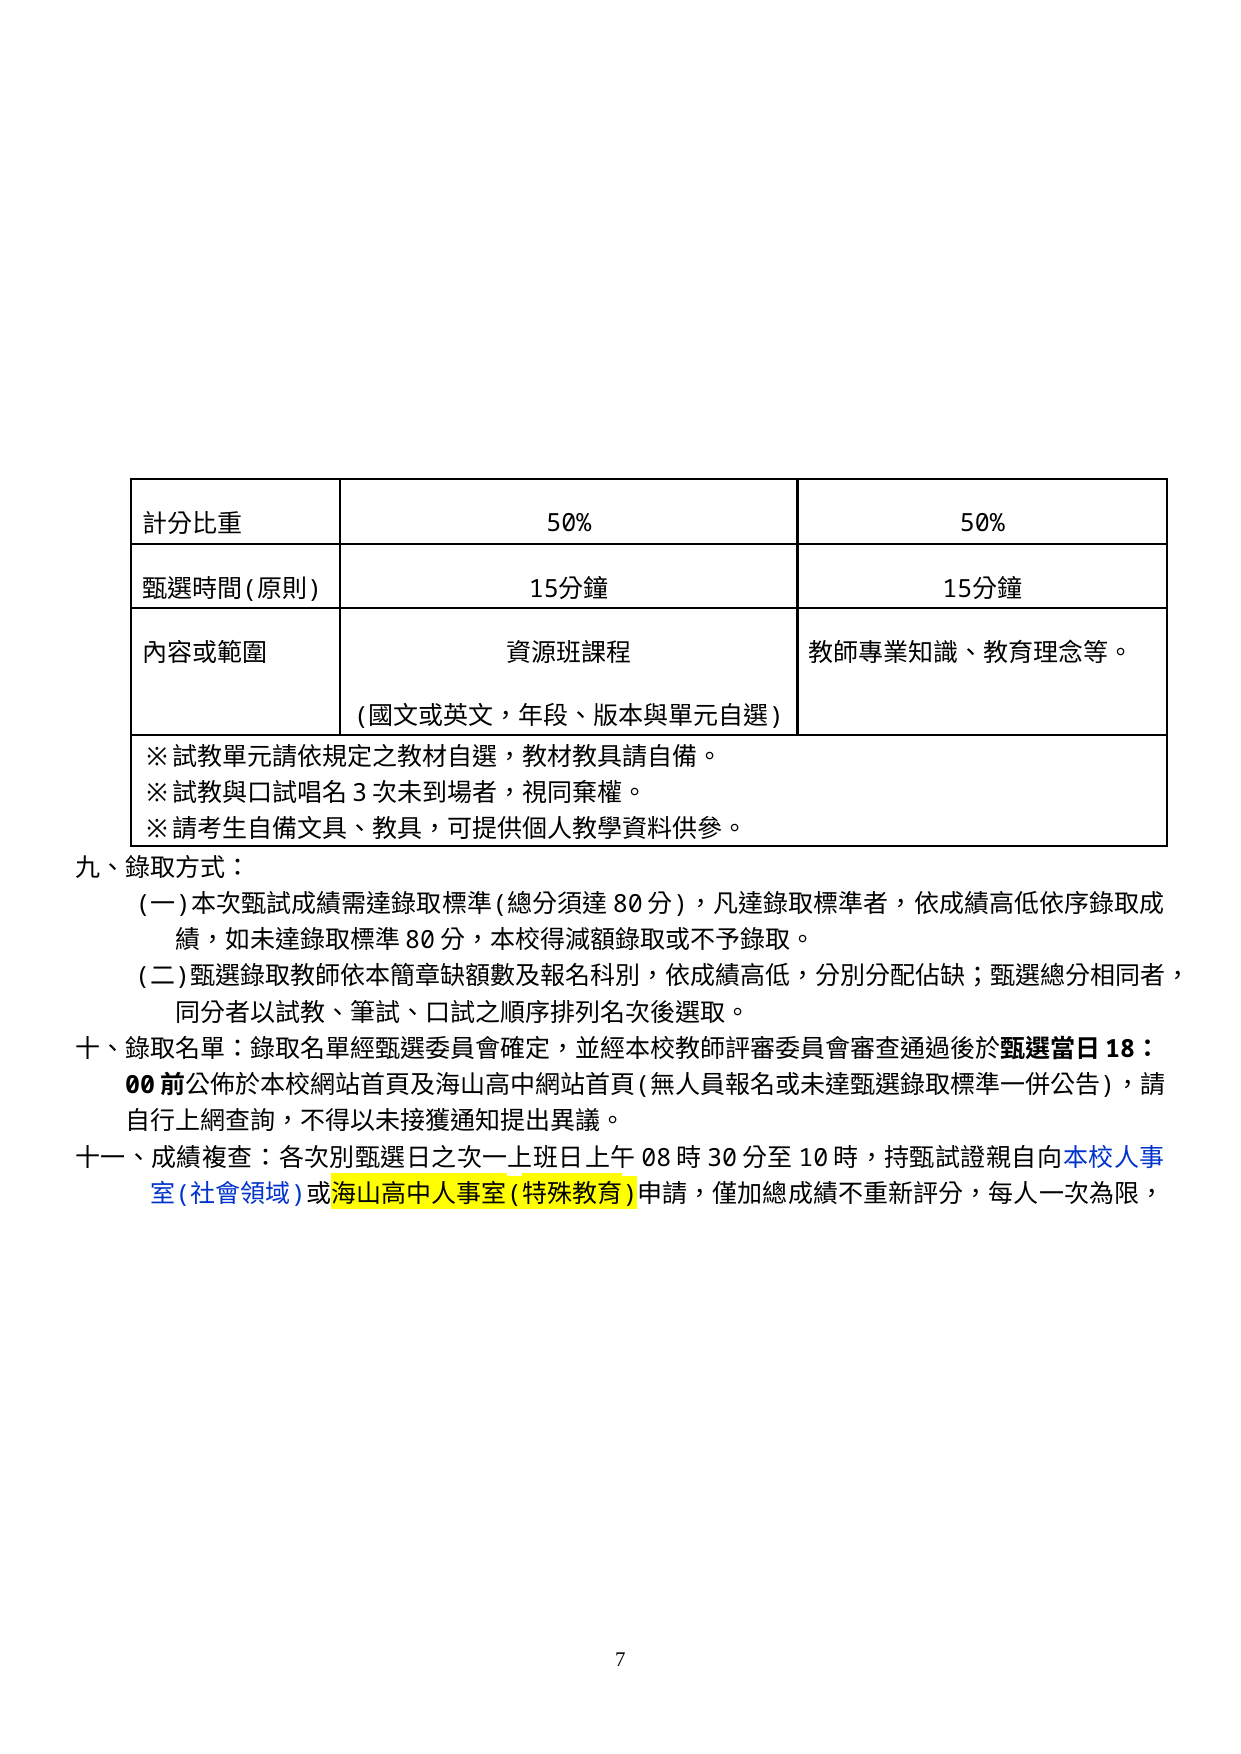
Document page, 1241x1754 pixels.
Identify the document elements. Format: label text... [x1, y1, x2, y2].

table_cell 計分比重 [132, 480, 339, 542]
table_cell 內容或範圍 [132, 609, 339, 734]
text 九、錄取方式： [75, 847, 1165, 883]
table_cell 50% [799, 480, 1166, 542]
table_cell ※試教單元請依規定之教材自選，教材教具請自備。 ※試教與口試唱名3次未到場者，視同棄權。 ※請考生自備文具、教具，可提供個人教學資料供參。 [132, 736, 1166, 845]
table_cell 15分鐘 [341, 545, 796, 607]
table_cell 教師專業知識、教育理念等。 [799, 609, 1166, 734]
table_cell 甄選時間(原則) [132, 545, 339, 607]
text (二)甄選錄取教師依本簡章缺額數及報名科別，依成績高低，分別分配佔缺；甄選總分相同者，同分者以試教、筆試、口試之順序排列名次後選取。 [75, 956, 1165, 1028]
table_cell 15分鐘 [799, 545, 1166, 607]
text (一)本次甄試成績需達錄取標準(總分須達80分)，凡達錄取標準者，依成績高低依序錄取成績，如未達錄取標準80分，本校得減額錄取或不予錄取。 [75, 883, 1165, 956]
table_cell 資源班課程 (國文或英文，年段、版本與單元自選) [341, 609, 796, 734]
table_cell 50% [341, 480, 796, 542]
text 十一、成績複查：各次別甄選日之次一上班日上午08時30分至10時，持甄試證親自向本校人事室(社會領域)或海山高中人事室(特殊教育)申請，僅加總成績不重新評分，每人一次為限， [75, 1137, 1165, 1209]
text 十、錄取名單：錄取名單經甄選委員會確定，並經本校教師評審委員會審查通過後於甄選當日18：00前公佈於本校網站首頁及海山高中網站首頁(無人員報名或未達甄選錄取標準一併公告)，請自行上網查詢，不得以未接獲通知提出異議。 [75, 1028, 1165, 1137]
